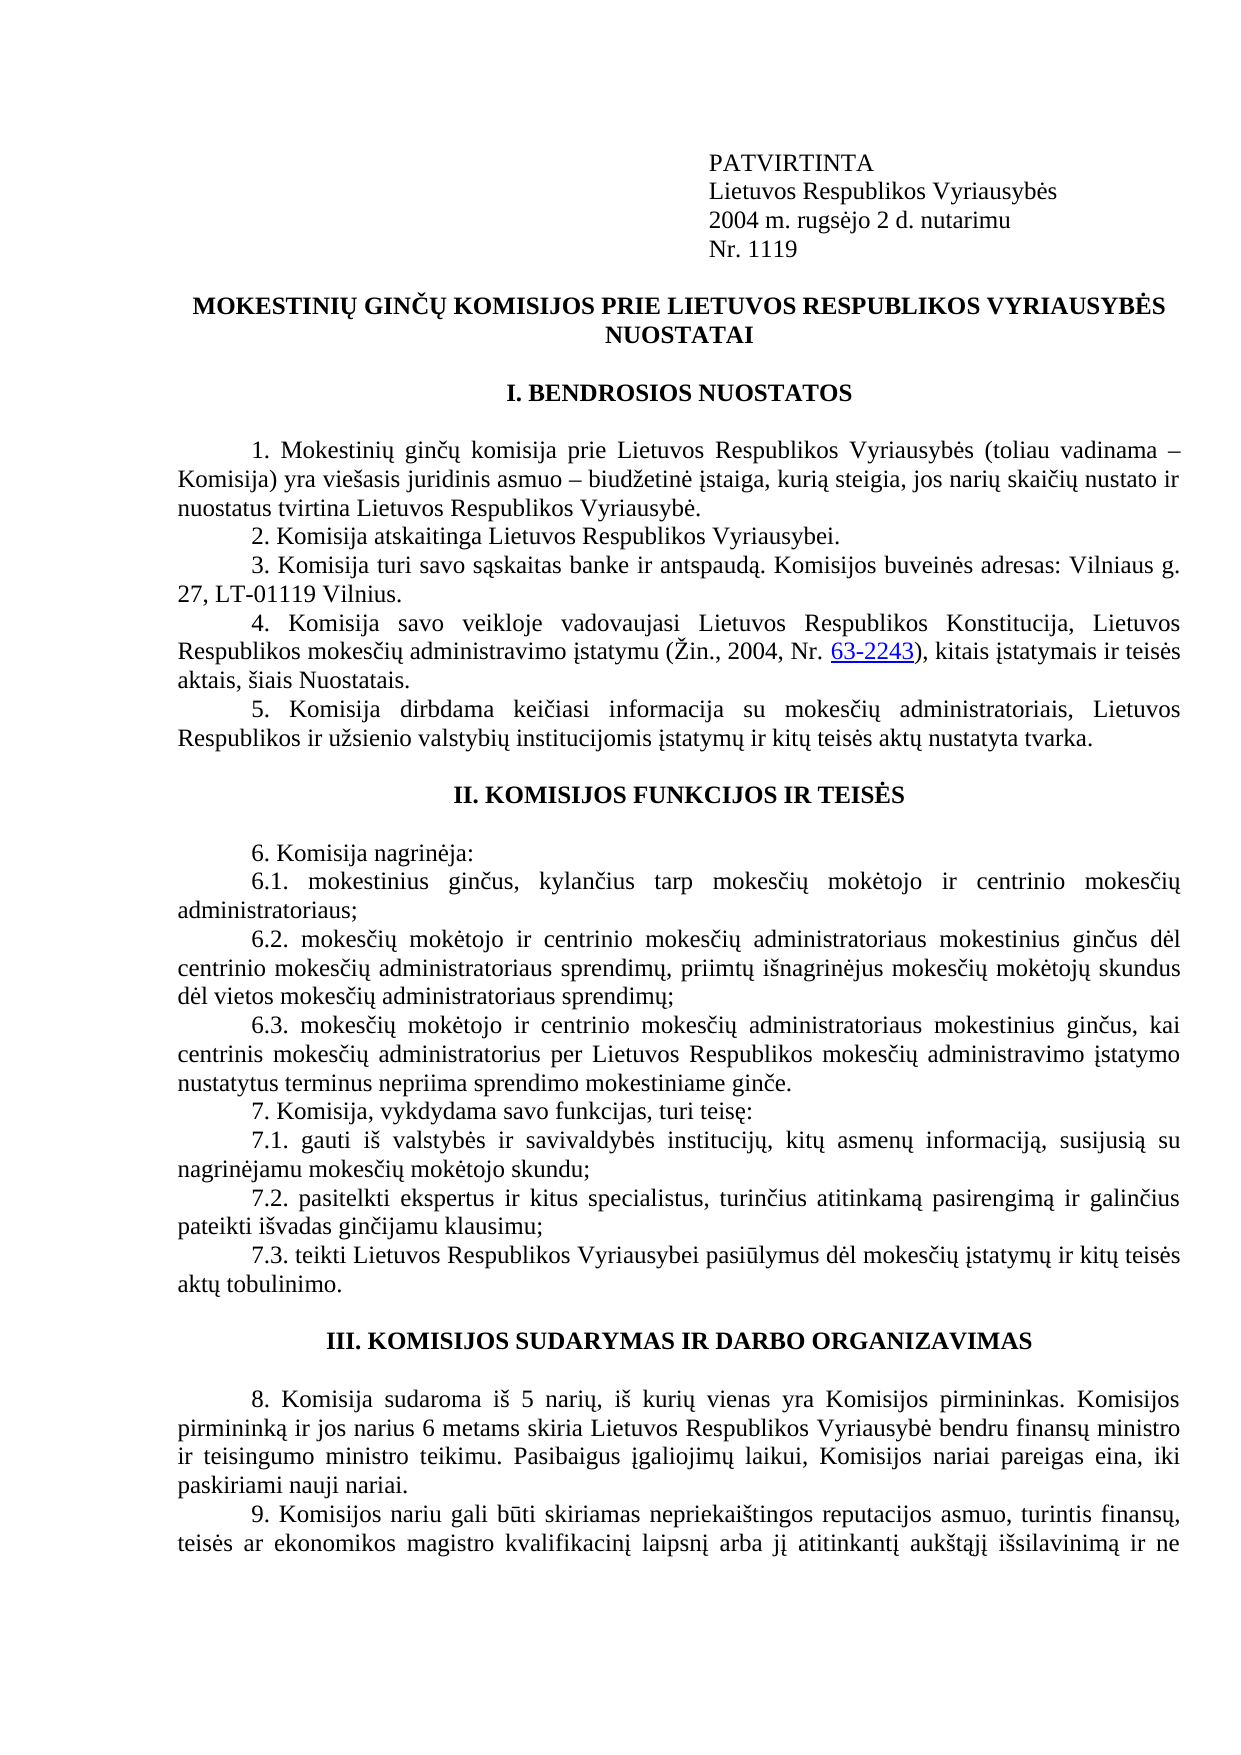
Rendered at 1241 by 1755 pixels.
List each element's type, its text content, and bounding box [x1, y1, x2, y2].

text 9. Komisijos nariu gali būti skiriamas nepriekaištingos reputacijos asmuo, turintis finansų, teisės ar ekonomikos magistro kvalifikacinį laipsnį arba jį atitinkantį aukštąjį išsilavinimą ir ne [177, 1499, 1181, 1556]
text 6.2. mokesčių mokėtojo ir centrinio mokesčių administratoriaus mokestinius ginčus dėl centrinio mokesčių administratoriaus sprendimų, priimtų išnagrinėjus mokesčių mokėtojų skundus dėl vietos mokesčių administratoriaus sprendimų; [177, 924, 1181, 1010]
text PATVIRTINTA [177, 148, 1181, 176]
text 1. Mokestinių ginčų komisija prie Lietuvos Respublikos Vyriausybės (toliau vadinama – Komisija) yra viešasis juridinis asmuo – biudžetinė įstaiga, kurią steigia, jos narių skaičių nustato ir nuostatus tvirtina Lietuvos Respublikos Vyriausybė. [177, 435, 1181, 521]
text 7. Komisija, vykdydama savo funkcijas, turi teisę: [177, 1096, 1181, 1125]
text 6.1. mokestinius ginčus, kylančius tarp mokesčių mokėtojo ir centrinio mokesčių administratoriaus; [177, 866, 1181, 924]
text 6. Komisija nagrinėja: [177, 838, 1181, 866]
text 2. Komisija atskaitinga Lietuvos Respublikos Vyriausybei. [177, 521, 1181, 550]
text 7.2. pasitelkti ekspertus ir kitus specialistus, turinčius atitinkamą pasirengimą ir galinčius pateikti išvadas ginčijamu klausimu; [177, 1183, 1181, 1240]
text 8. Komisija sudaroma iš 5 narių, iš kurių vienas yra Komisijos pirmininkas. Komisijos pirmininką ir jos narius 6 metams skiria Lietuvos Respublikos Vyriausybė bendru finansų ministro ir teisingumo ministro teikimu. Pasibaigus įgaliojimų laikui, Komisijos nariai pareigas eina, iki paskiriami nauji nariai. [177, 1384, 1181, 1499]
text 7.1. gauti iš valstybės ir savivaldybės institucijų, kitų asmenų informaciją, susijusią su nagrinėjamu mokesčių mokėtojo skundu; [177, 1125, 1181, 1183]
text I. BENDROSIOS NUOSTATOS [177, 378, 1181, 406]
text Nr. 1119 [177, 234, 1181, 263]
text II. KOMISIJOS FUNKCIJOS IR TEISĖS [177, 780, 1181, 809]
text 6.3. mokesčių mokėtojo ir centrinio mokesčių administratoriaus mokestinius ginčus, kai centrinis mokesčių administratorius per Lietuvos Respublikos mokesčių administravimo įstatymo nustatytus terminus nepriima sprendimo mokestiniame ginče. [177, 1010, 1181, 1096]
text 4. Komisija savo veikloje vadovaujasi Lietuvos Respublikos Konstitucija, Lietuvos Respublikos mokesčių administravimo įstatymu (Žin., 2004, Nr. 63-2243), kitais įstatymais ir teisės aktais, šiais Nuostatais. [177, 608, 1181, 694]
text 3. Komisija turi savo sąskaitas banke ir antspaudą. Komisijos buveinės adresas: Vilniaus g. 27, LT-01119 Vilnius. [177, 550, 1181, 608]
text 7.3. teikti Lietuvos Respublikos Vyriausybei pasiūlymus dėl mokesčių įstatymų ir kitų teisės aktų tobulinimo. [177, 1240, 1181, 1298]
text III. KOMISIJOS SUDARYMAS IR DARBO ORGANIZAVIMAS [177, 1326, 1181, 1355]
text MOKESTINIŲ GINČŲ KOMISIJOS PRIE LIETUVOS RESPUBLIKOS VYRIAUSYBĖS NUOSTATAI [177, 291, 1181, 349]
text 2004 m. rugsėjo 2 d. nutarimu [177, 205, 1181, 234]
text Lietuvos Respublikos Vyriausybės [177, 176, 1181, 205]
text 5. Komisija dirbdama keičiasi informacija su mokesčių administratoriais, Lietuvos Respublikos ir užsienio valstybių institucijomis įstatymų ir kitų teisės aktų nustatyta tvarka. [177, 694, 1181, 751]
